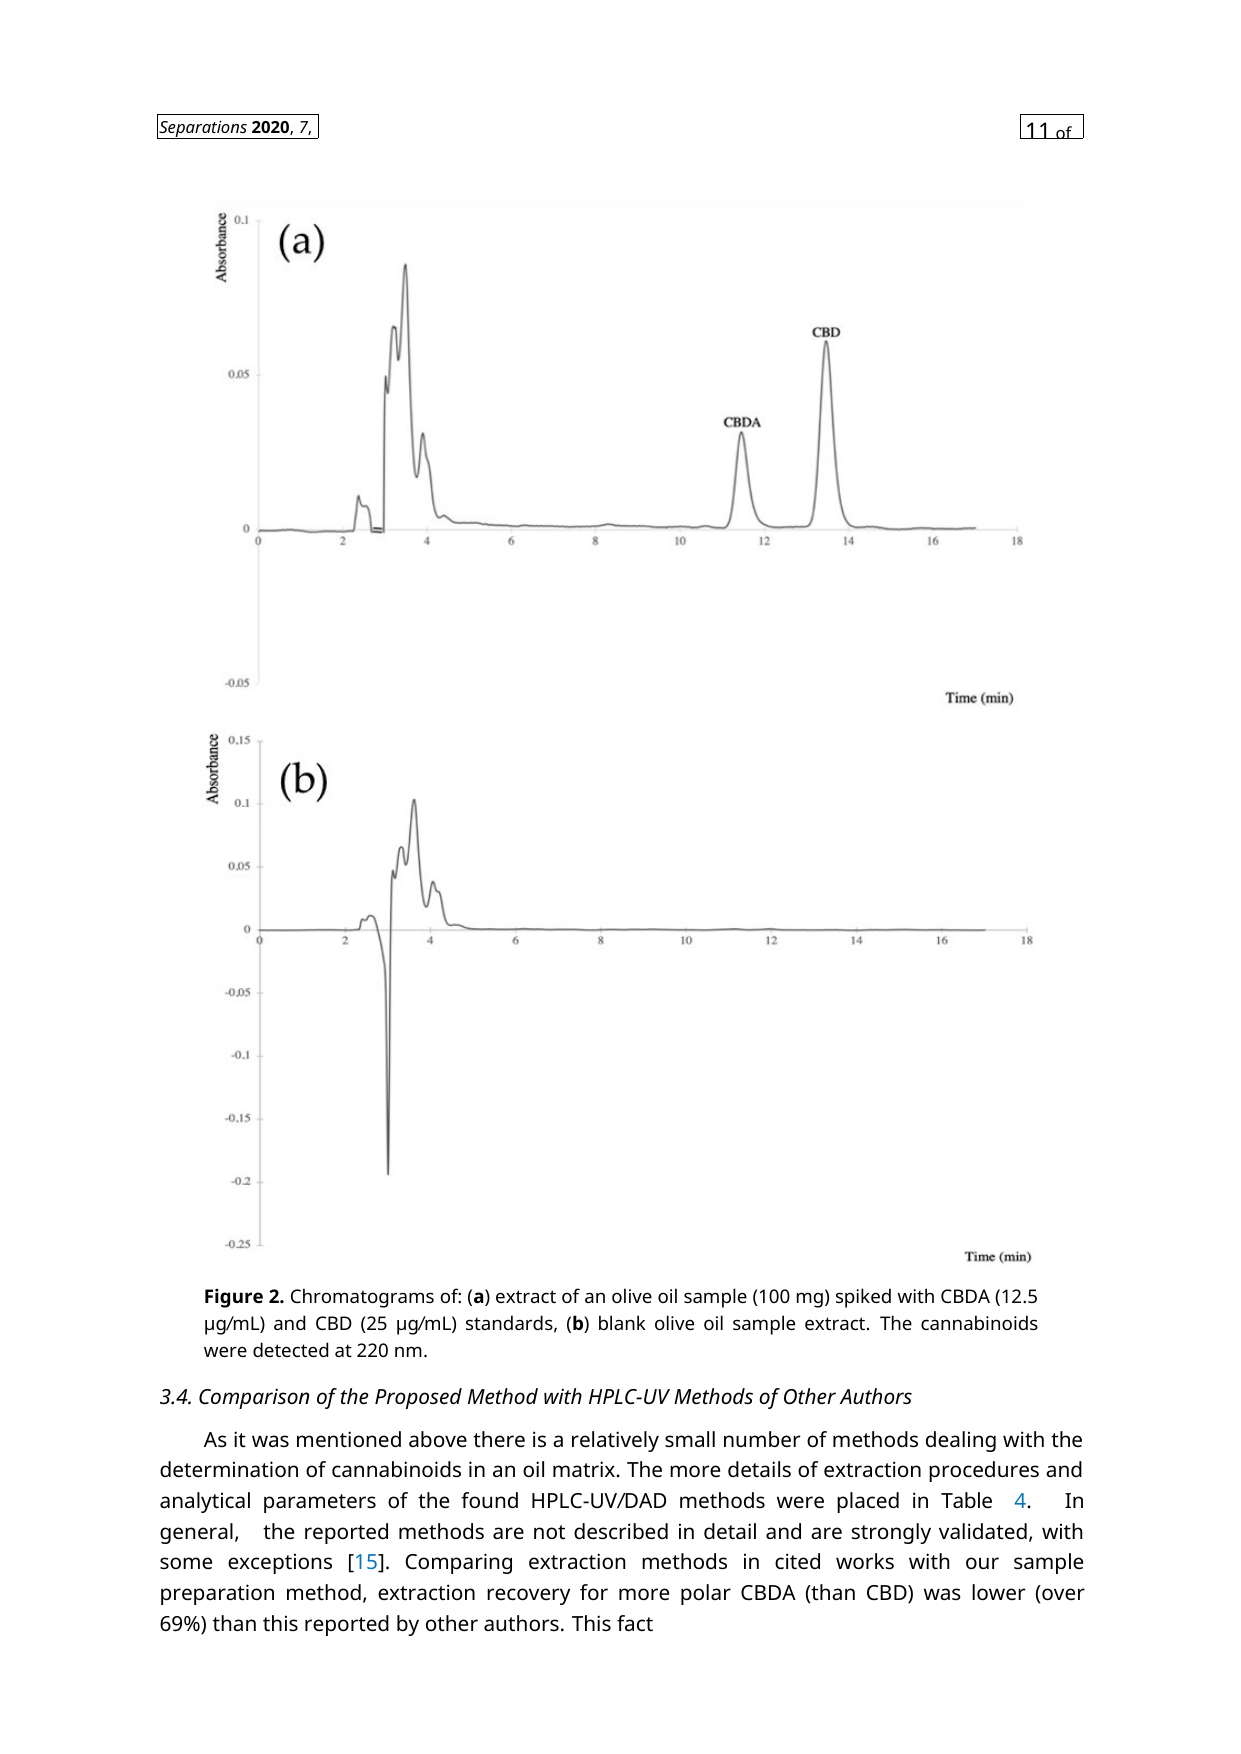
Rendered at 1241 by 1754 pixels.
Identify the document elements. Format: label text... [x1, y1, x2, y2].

text Figure 2. Chromatograms of: (a) extract of an olive oil sample (100 mg) spiked with CBDA (12.5 µg/mL) and CBD (25 µg/mL) standards, (b) blank olive oil sample extract. The cannabinoids were detected at 220 nm. [204, 1266, 1038, 1363]
list Comparison of the Proposed Method with HPLC-UV Methods of Other Authors [159, 1382, 1096, 1410]
picture [213, 200, 1025, 709]
picture [199, 727, 1038, 1266]
text As it was mentioned above there is a relatively small number of methods dealing with the determination of cannabinoids in an oil matrix. The more details of extraction procedures and analytical parameters of the found HPLC-UV/DAD methods were placed in Table 4. In general, the reported methods are not described in detail and are strongly validated, with some exceptions [15]. Comparing extraction methods in cited works with our sample preparation method, extraction recovery for more polar CBDA (than CBD) was lower (over 69%) than this reported by other authors. This fact [159, 1425, 1085, 1637]
